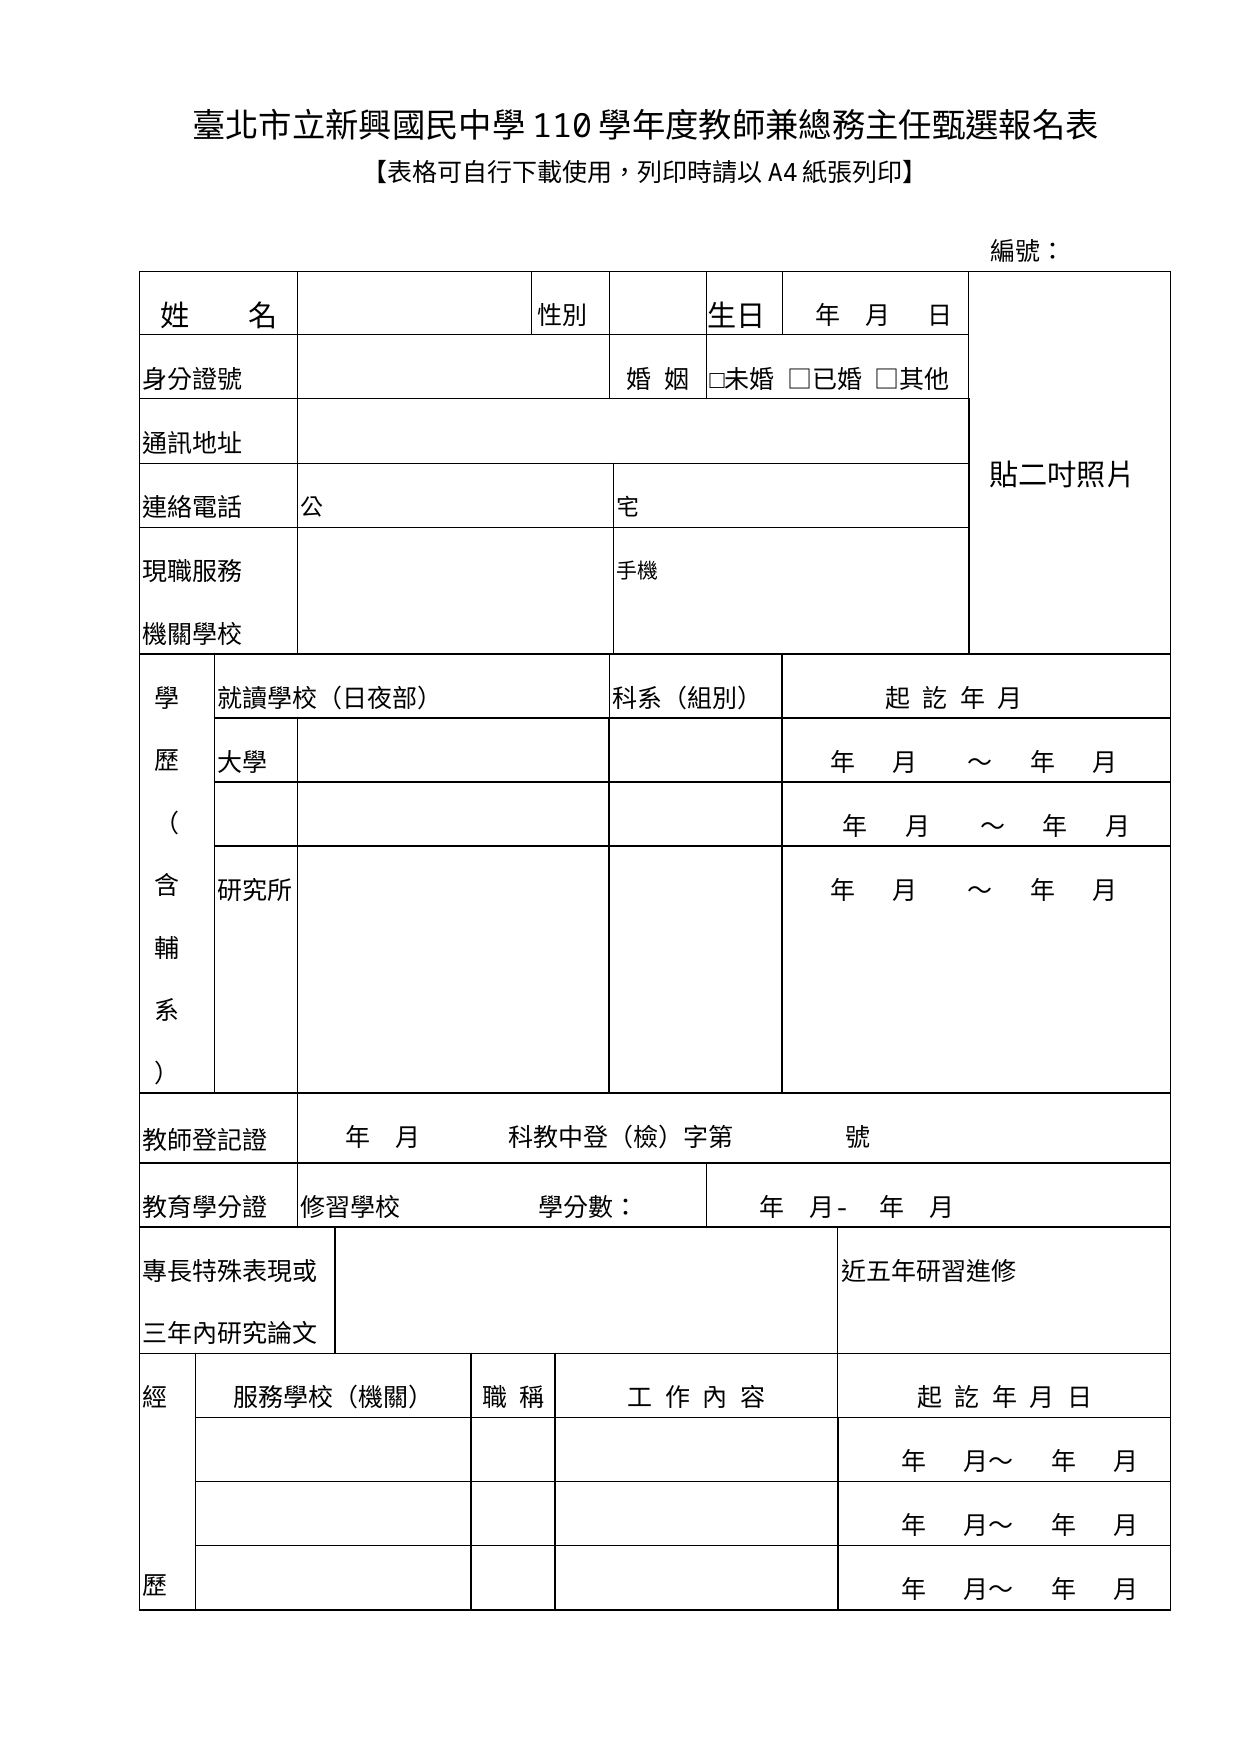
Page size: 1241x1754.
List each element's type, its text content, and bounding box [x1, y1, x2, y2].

table_cell 年 月 ～ 年 月 [783, 719, 1170, 781]
table_cell 服務學校（機關） [196, 1354, 470, 1417]
table_header [610, 272, 706, 334]
table_cell 通訊地址 [140, 399, 297, 462]
table_cell 教育學分證 [140, 1164, 297, 1226]
table_header 貼二吋照片 [969, 272, 1170, 653]
table_cell 科系（組別） [610, 655, 781, 717]
table_cell [298, 719, 608, 781]
table_cell 職 稱 [472, 1354, 554, 1417]
table_cell 修習學校 學分數： [298, 1164, 706, 1226]
table_cell 身分證號 [140, 335, 297, 398]
table_cell [336, 1228, 837, 1353]
table_cell [298, 399, 968, 462]
text 編號： [106, 208, 1122, 271]
table_cell 年 月～ 年 月 [839, 1482, 1170, 1545]
table_cell [196, 1546, 470, 1609]
table_cell [610, 719, 781, 781]
table_header 姓 名 [140, 272, 297, 334]
table_cell [610, 847, 781, 1092]
table_cell 經 歷 [140, 1354, 195, 1609]
table_cell 大學 [215, 719, 297, 781]
table_cell [556, 1546, 837, 1609]
table_cell 教師登記證 [140, 1094, 297, 1162]
table_cell 學歷（含輔系） [140, 655, 214, 1092]
table_cell [472, 1546, 554, 1609]
table_cell 手機 [614, 528, 968, 653]
table_cell [298, 847, 608, 1092]
table_cell □未婚 □已婚 □其他 [707, 335, 968, 398]
table_cell [472, 1418, 554, 1481]
table_cell 宅 [614, 464, 968, 526]
table_header 生日 [707, 272, 782, 334]
table_cell 工 作 內 容 [556, 1354, 837, 1417]
table_cell 婚 姻 [610, 335, 706, 398]
table_cell [298, 335, 609, 398]
table_header [298, 272, 531, 334]
table_header 性別 [532, 272, 609, 334]
table_cell [196, 1418, 470, 1481]
table_cell [196, 1482, 470, 1545]
table_cell [472, 1482, 554, 1545]
table_cell 連絡電話 [140, 464, 297, 526]
table_cell [610, 783, 781, 845]
table_cell 年 月 ～ 年 月 [783, 847, 1170, 1092]
text 【表格可自行下載使用，列印時請以A4紙張列印】 [168, 148, 1122, 189]
table_cell 年 月 ～ 年 月 [783, 783, 1170, 845]
table_cell [556, 1482, 837, 1545]
table_cell 起 訖 年 月 [783, 655, 1170, 717]
table_cell 年 月- 年 月 [707, 1164, 1170, 1226]
text 臺北市立新興國民中學110學年度教師兼總務主任甄選報名表 [168, 96, 1122, 148]
table_cell 現職服務 機關學校 [140, 528, 297, 653]
table_cell 起 訖 年 月 日 [838, 1354, 1170, 1417]
table_cell [298, 783, 608, 845]
table_cell 年 月～ 年 月 [839, 1546, 1170, 1609]
table_cell 年 月 科教中登（檢）字第 號 [298, 1094, 1170, 1162]
table_header 年 月 日 [783, 272, 968, 334]
table_cell 近五年研習進修 [838, 1228, 1170, 1353]
table_cell 研究所 [215, 847, 297, 1092]
table_cell [215, 783, 297, 845]
table_cell 專長特殊表現或 三年內研究論文 [140, 1228, 334, 1353]
table_cell [298, 528, 613, 653]
table_cell 年 月～ 年 月 [839, 1418, 1170, 1481]
table_cell [556, 1418, 837, 1481]
table_cell 公 [298, 464, 613, 526]
table_cell 就讀學校（日夜部） [215, 655, 609, 717]
